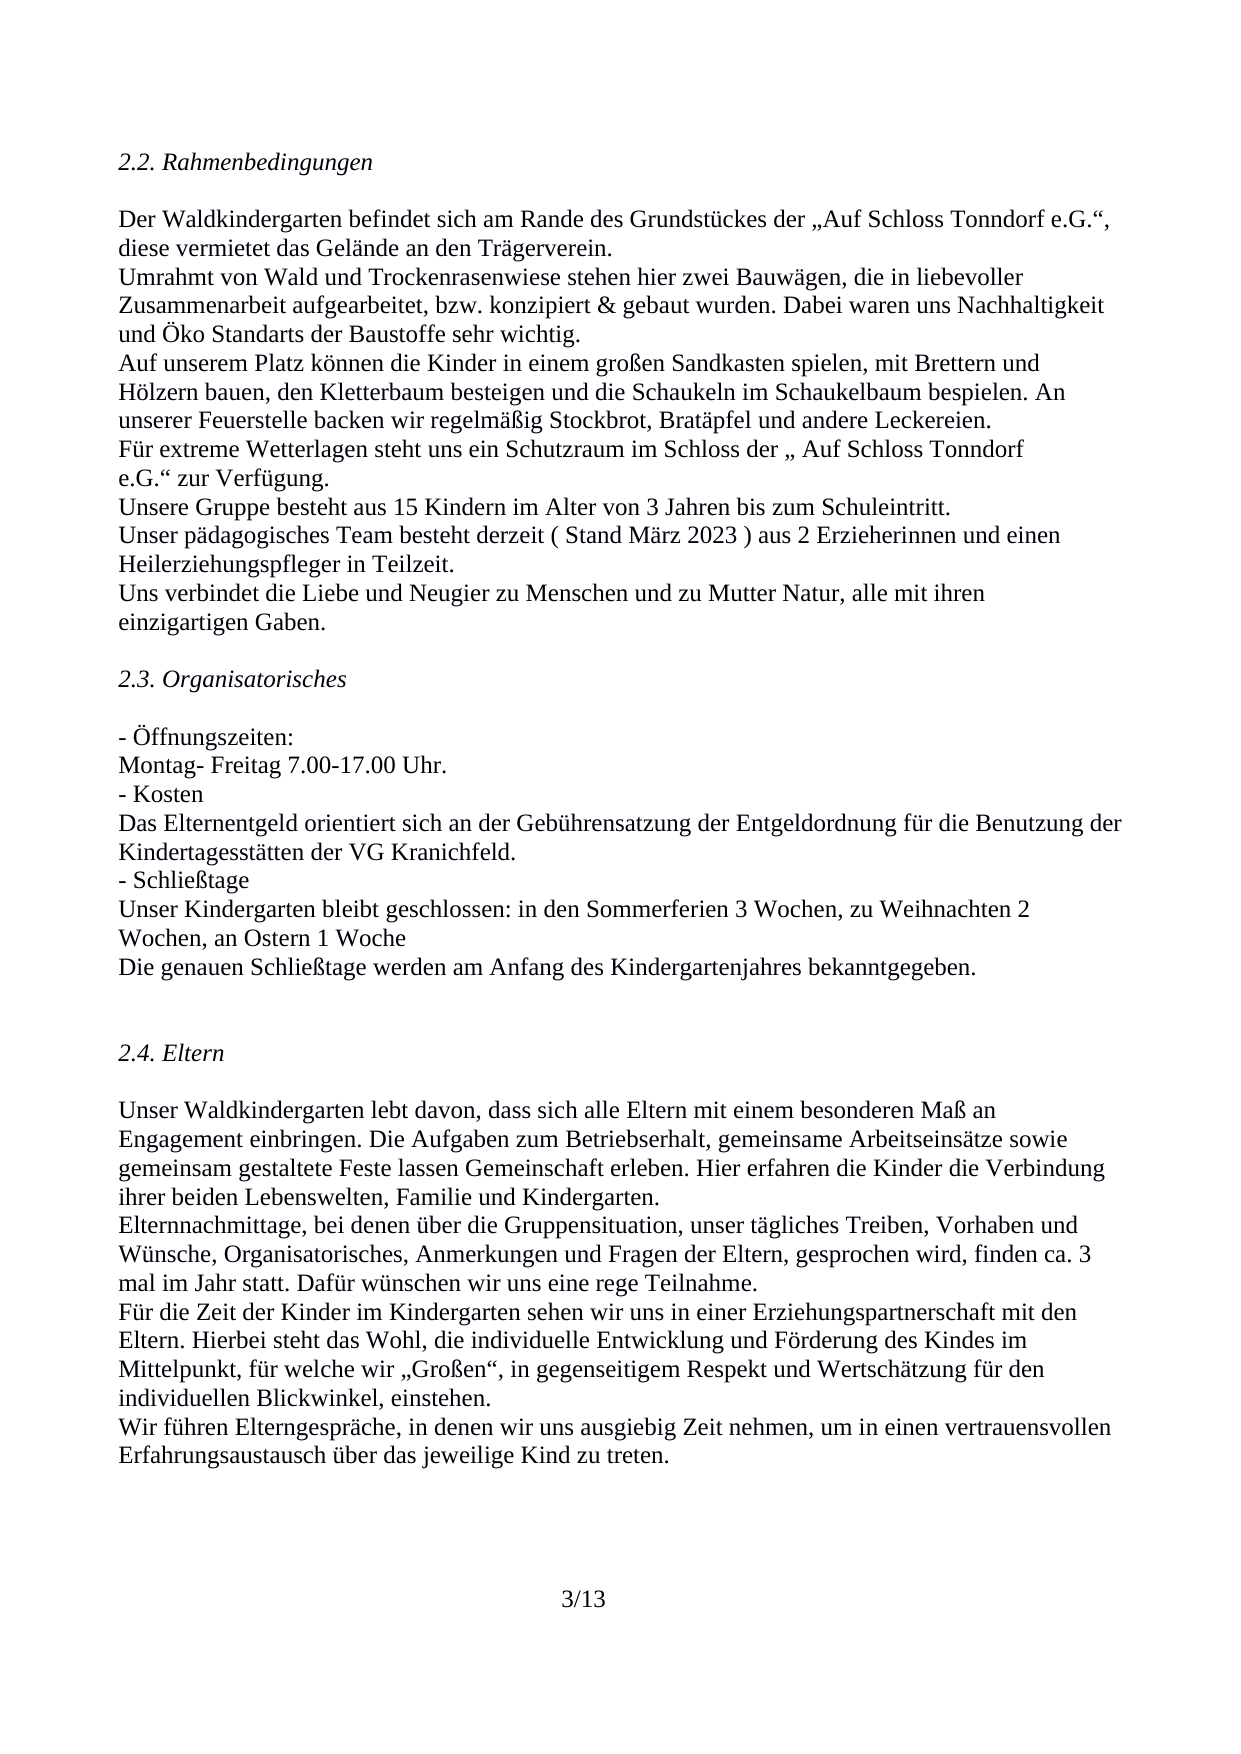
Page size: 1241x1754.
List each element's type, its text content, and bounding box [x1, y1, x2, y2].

text Umrahmt von Wald und Trockenrasenwiese stehen hier zwei Bauwägen, die in liebevoller [118, 262, 1122, 291]
text 2.4. Eltern [118, 1038, 1122, 1067]
text Montag- Freitag 7.00-17.00 Uhr. [118, 751, 1122, 779]
text - Kosten [118, 779, 1122, 808]
text und Öko Standarts der Baustoffe sehr wichtig. [118, 319, 1122, 348]
text Für die Zeit der Kinder im Kindergarten sehen wir uns in einer Erziehungspartnerschaft mit den Eltern. Hierbei steht das Wohl, die individuelle Entwicklung und Förderung des Kindes im Mittelpunkt, für welche wir „Großen“, in gegenseitigem Respekt und Wertschätzung für den individuellen Blickwinkel, einstehen. [118, 1297, 1122, 1412]
text e.G.“ zur Verfügung. [118, 463, 1122, 492]
text 2.3. Organisatorisches [118, 664, 1122, 693]
text 3/13 [118, 1584, 1122, 1613]
text Unser Kindergarten bleibt geschlossen: in den Sommerferien 3 Wochen, zu Weihnachten 2 Wochen, an Ostern 1 Woche [118, 894, 1122, 952]
text - Öffnungszeiten: [118, 722, 1122, 751]
text 2.2. Rahmenbedingungen [118, 147, 1122, 176]
text Der Waldkindergarten befindet sich am Rande des Grundstückes der „Auf Schloss Tonndorf e.G.“, diese vermietet das Gelände an den Trägerverein. [118, 204, 1122, 262]
text Wir führen Elterngespräche, in denen wir uns ausgiebig Zeit nehmen, um in einen vertrauensvollen Erfahrungsaustausch über das jeweilige Kind zu treten. [118, 1412, 1122, 1469]
text Uns verbindet die Liebe und Neugier zu Menschen und zu Mutter Natur, alle mit ihren [118, 578, 1122, 607]
text Elternnachmittage, bei denen über die Gruppensituation, unser tägliches Treiben, Vorhaben und Wünsche, Organisatorisches, Anmerkungen und Fragen der Eltern, gesprochen wird, finden ca. 3 mal im Jahr statt. Dafür wünschen wir uns eine rege Teilnahme. [118, 1211, 1122, 1297]
text Die genauen Schließtage werden am Anfang des Kindergartenjahres bekanntgegeben. [118, 952, 1122, 981]
text - Schließtage [118, 866, 1122, 894]
text Unser Waldkindergarten lebt davon, dass sich alle Eltern mit einem besonderen Maß an Engagement einbringen. Die Aufgaben zum Betriebserhalt, gemeinsame Arbeitseinsätze sowie gemeinsam gestaltete Feste lassen Gemeinschaft erleben. Hier erfahren die Kinder die Verbindung ihrer beiden Lebenswelten, Familie und Kindergarten. [118, 1096, 1122, 1211]
text Heilerziehungspfleger in Teilzeit. [118, 549, 1122, 578]
text Für extreme Wetterlagen steht uns ein Schutzraum im Schloss der „ Auf Schloss Tonndorf [118, 434, 1122, 463]
text Zusammenarbeit aufgearbeitet, bzw. konzipiert & gebaut wurden. Dabei waren uns Nachhaltigkeit [118, 291, 1122, 319]
text Unser pädagogisches Team besteht derzeit ( Stand März 2023 ) aus 2 Erzieherinnen und einen [118, 521, 1122, 549]
text Unsere Gruppe besteht aus 15 Kindern im Alter von 3 Jahren bis zum Schuleintritt. [118, 492, 1122, 521]
text einzigartigen Gaben. [118, 607, 1122, 636]
text Auf unserem Platz können die Kinder in einem großen Sandkasten spielen, mit Brettern und Hölzern bauen, den Kletterbaum besteigen und die Schaukeln im Schaukelbaum bespielen. An unserer Feuerstelle backen wir regelmäßig Stockbrot, Bratäpfel und andere Leckereien. [118, 348, 1122, 434]
text Das Elternentgeld orientiert sich an der Gebührensatzung der Entgeldordnung für die Benutzung der Kindertagesstätten der VG Kranichfeld. [118, 808, 1122, 866]
